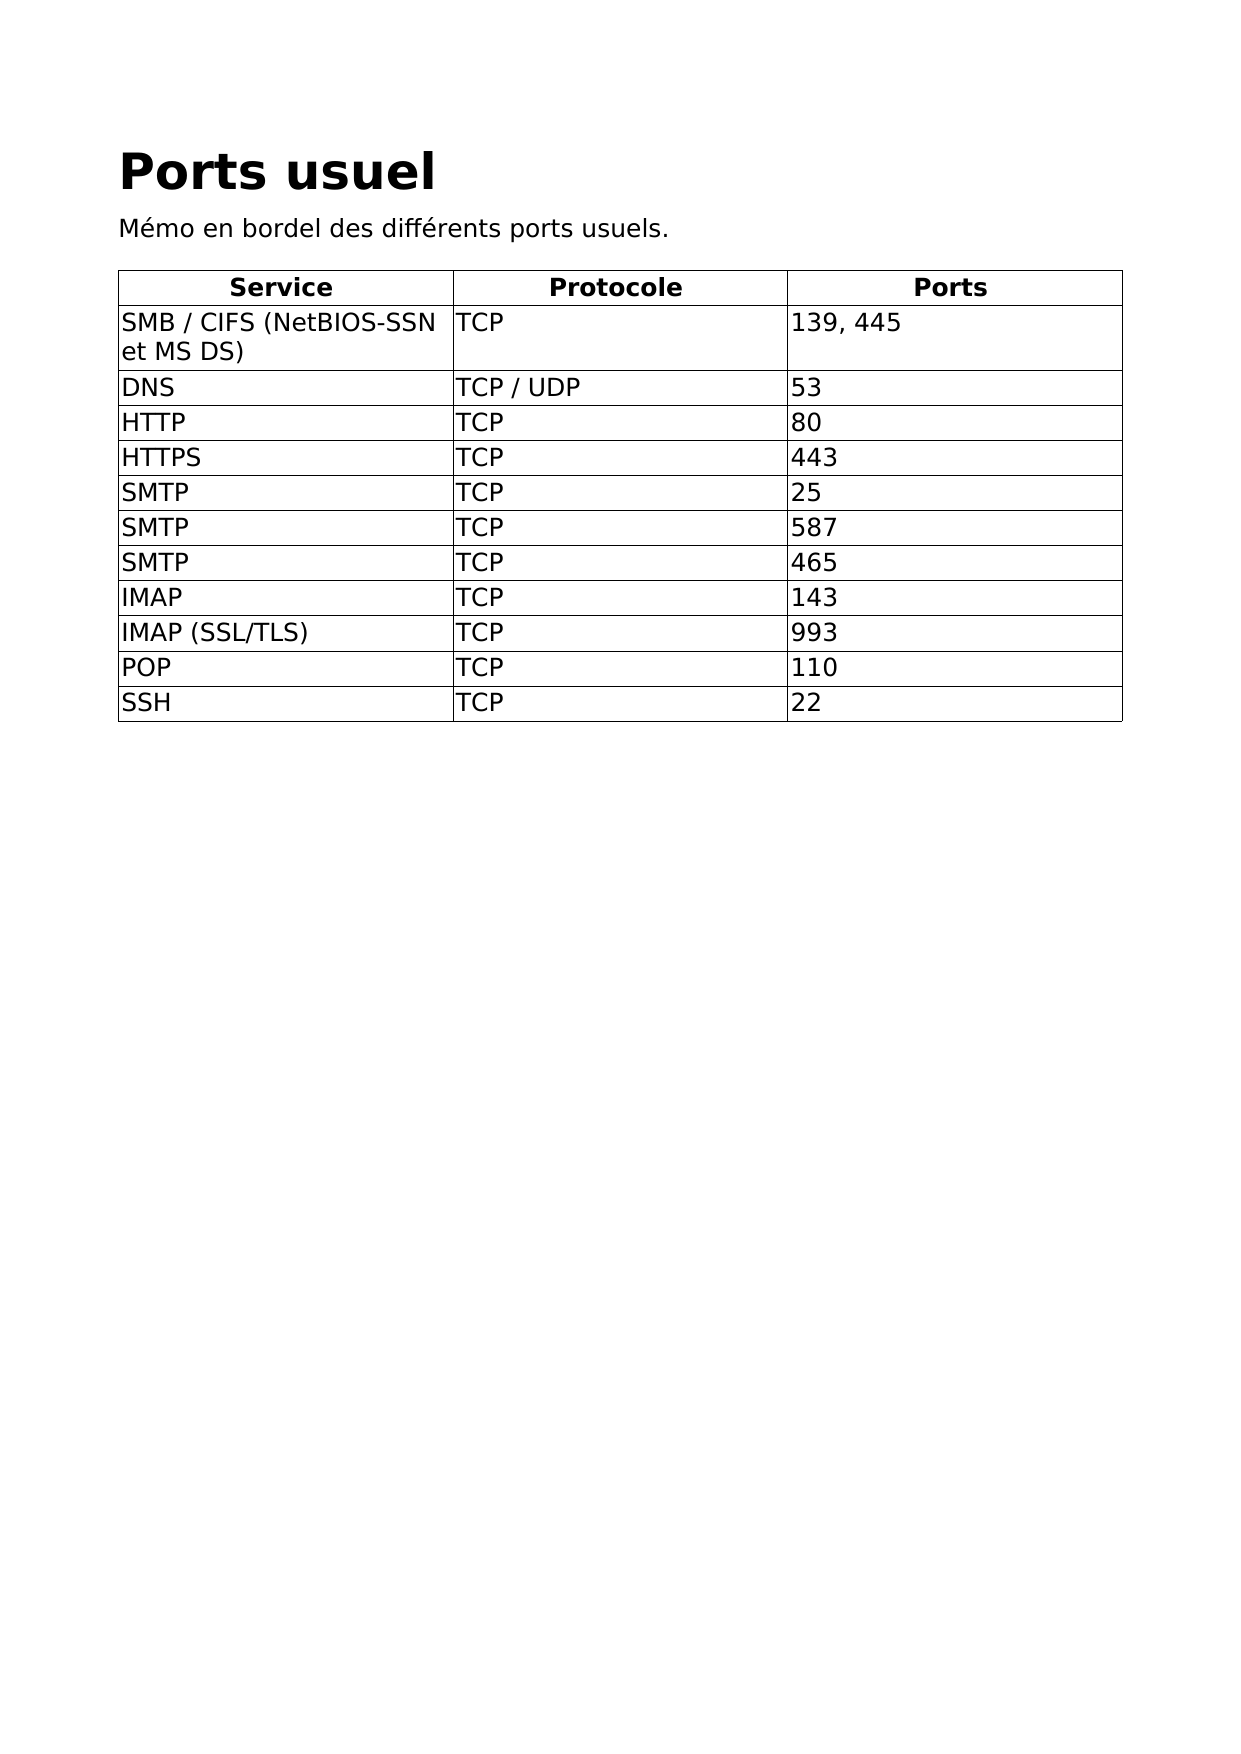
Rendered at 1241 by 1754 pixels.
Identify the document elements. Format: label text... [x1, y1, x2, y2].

table_cell 22 [788, 687, 1122, 721]
table_cell SSH [119, 687, 453, 721]
table_cell 993 [788, 616, 1122, 651]
table_cell 587 [788, 511, 1122, 545]
table_cell 110 [788, 652, 1122, 686]
subtitle Ports usuel [118, 143, 1122, 201]
table_cell 25 [788, 476, 1122, 510]
table_cell TCP [454, 441, 787, 475]
text Mémo en bordel des différents ports usuels. [118, 214, 1122, 243]
table_cell TCP [454, 511, 787, 545]
table_cell TCP [454, 546, 787, 580]
table_cell 143 [788, 581, 1122, 615]
table_cell IMAP (SSL/TLS) [119, 616, 453, 651]
table_cell TCP [454, 581, 787, 615]
table_cell SMTP [119, 546, 453, 580]
table_cell TCP / UDP [454, 371, 787, 405]
table_cell IMAP [119, 581, 453, 615]
table_cell 465 [788, 546, 1122, 580]
table_cell TCP [454, 687, 787, 721]
table_cell HTTPS [119, 441, 453, 475]
table_cell 443 [788, 441, 1122, 475]
table_header Protocole [454, 271, 787, 305]
table_cell 80 [788, 406, 1122, 440]
table_cell TCP [454, 616, 787, 651]
table_cell SMB / CIFS (NetBIOS-SSN et MS DS) [119, 306, 453, 370]
table_cell HTTP [119, 406, 453, 440]
table_cell TCP [454, 406, 787, 440]
table_cell SMTP [119, 476, 453, 510]
table_cell DNS [119, 371, 453, 405]
table_cell 53 [788, 371, 1122, 405]
table_cell SMTP [119, 511, 453, 545]
table_cell TCP [454, 652, 787, 686]
table_cell 139, 445 [788, 306, 1122, 370]
table_cell POP [119, 652, 453, 686]
table_header Service [119, 271, 453, 305]
table_cell TCP [454, 306, 787, 370]
table_cell TCP [454, 476, 787, 510]
table_header Ports [788, 271, 1122, 305]
